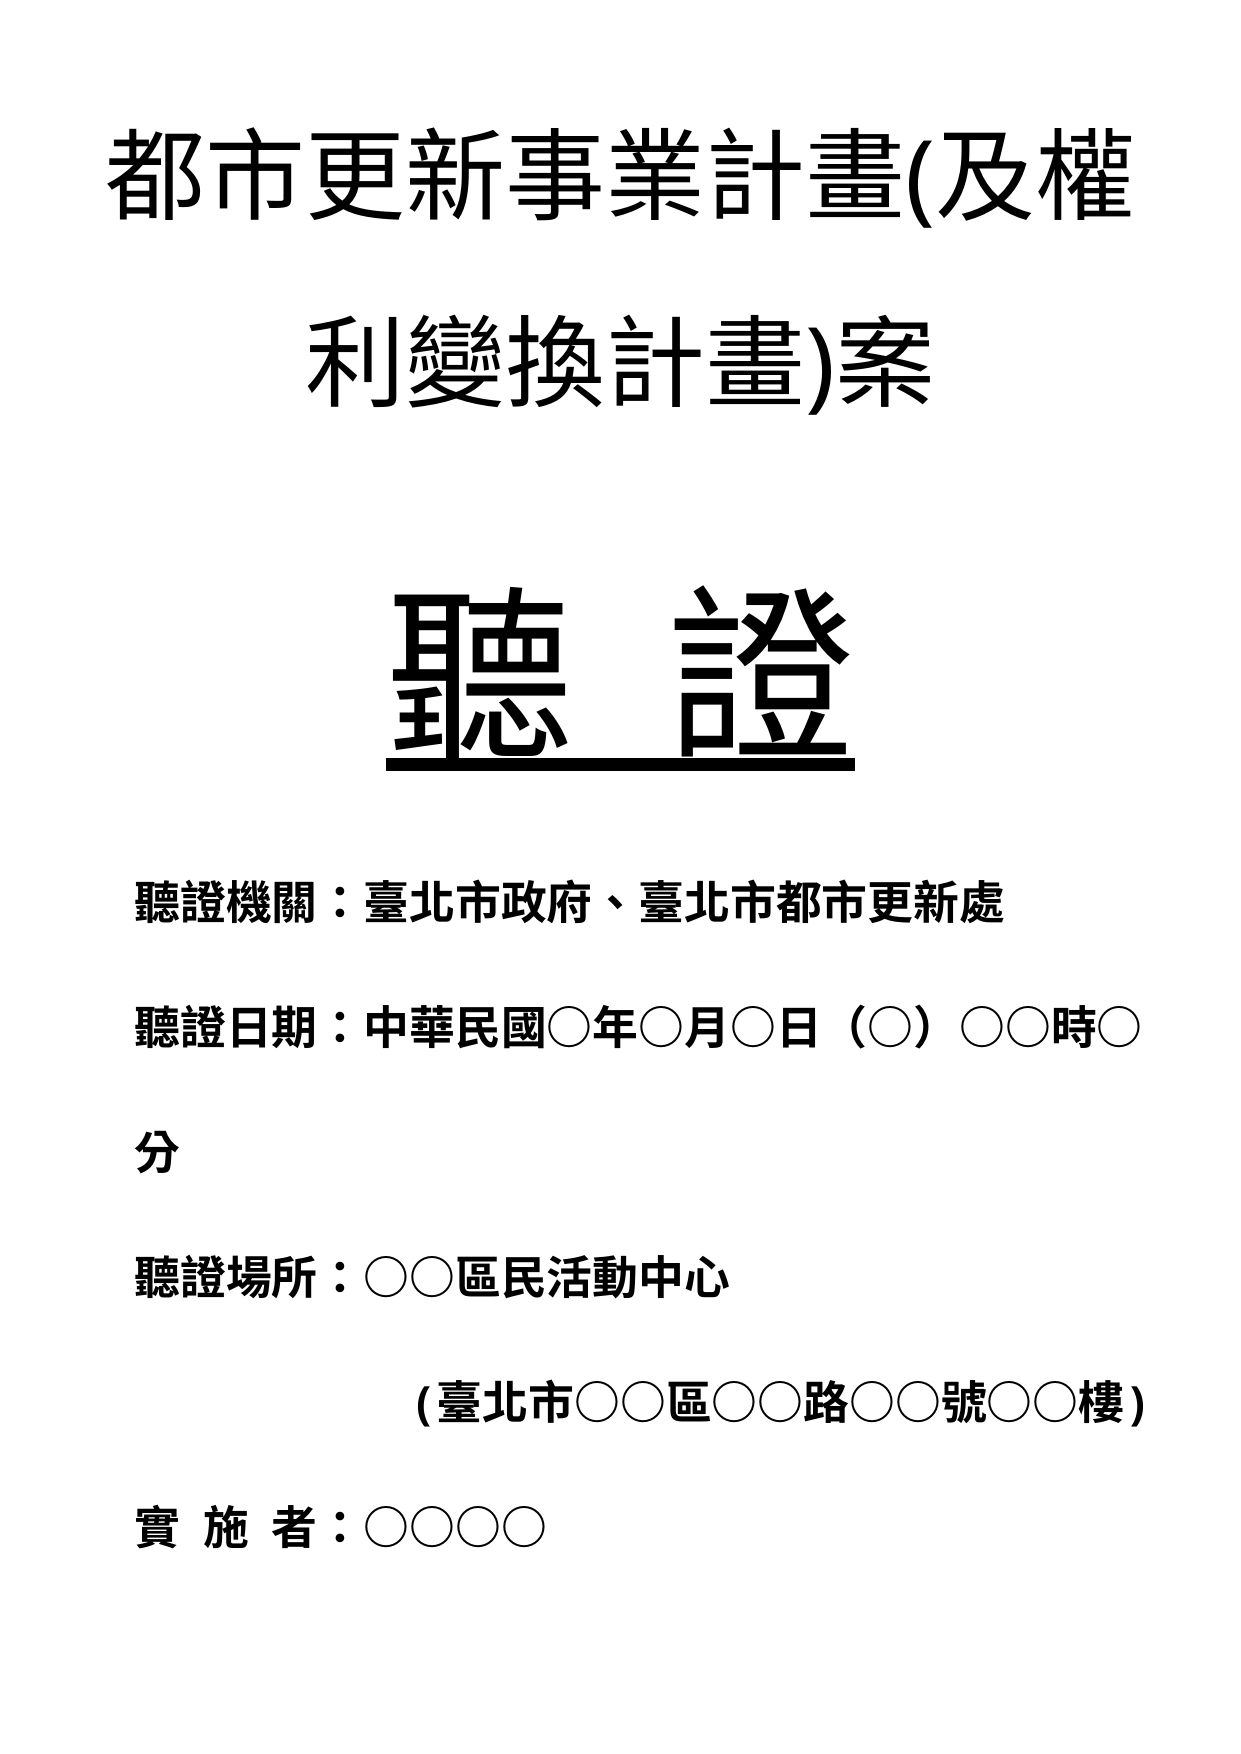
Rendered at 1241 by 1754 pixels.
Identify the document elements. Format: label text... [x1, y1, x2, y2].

text 聽證場所：○○區民活動中心 [134, 1202, 1181, 1327]
text 聽證日期：中華民國○年○月○日（○）○○時○分 [134, 952, 1181, 1202]
text 都市更新事業計畫(及權利變換計畫)案 [59, 64, 1181, 439]
text 聽證機關：臺北市政府、臺北市都市更新處 [134, 827, 1181, 952]
text (臺北市○○區○○路○○號○○樓) [134, 1327, 1181, 1452]
text 實 施 者：○○○○ [134, 1452, 1181, 1577]
text 聽證 [59, 496, 1181, 808]
